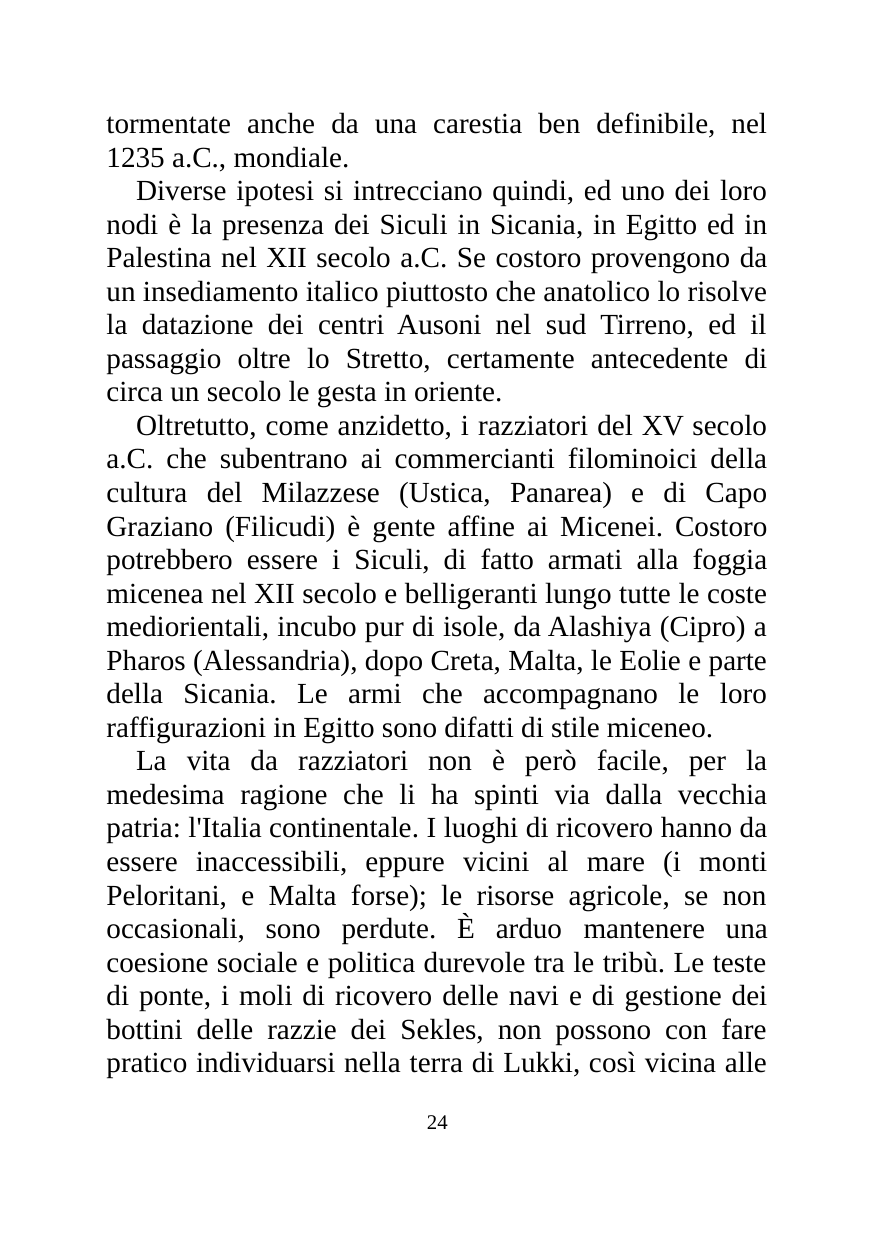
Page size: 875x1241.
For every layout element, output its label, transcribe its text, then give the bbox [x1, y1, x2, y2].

text La vita da razziatori non è però facile, per la medesima ragione che li ha spinti via dalla vecchia patria: l'Italia continentale. I luoghi di ricovero hanno da essere inaccessibili, eppure vicini al mare (i monti Peloritani, e Malta forse); le risorse agricole, se non occasionali, sono perdute. È arduo mantenere una coesione sociale e politica durevole tra le tribù. Le teste di ponte, i moli di ricovero delle navi e di gestione dei bottini delle razzie dei Sekles, non possono con fare pratico individuarsi nella terra di Lukki, così vicina alle [106, 743, 768, 1079]
text Diverse ipotesi si intrecciano quindi, ed uno dei loro nodi è la presenza dei Siculi in Sicania, in Egitto ed in Palestina nel XII secolo a.C. Se costoro provengono da un insediamento italico piuttosto che anatolico lo risolve la datazione dei centri Ausoni nel sud Tirreno, ed il passaggio oltre lo Stretto, certamente antecedente di circa un secolo le gesta in oriente. [106, 173, 768, 408]
text Oltretutto, come anzidetto, i razziatori del XV secolo a.C. che subentrano ai commercianti filominoici della cultura del Milazzese (Ustica, Panarea) e di Capo Graziano (Filicudi) è gente affine ai Micenei. Costoro potrebbero essere i Siculi, di fatto armati alla foggia micenea nel XII secolo e belligeranti lungo tutte le coste mediorientali, incubo pur di isole, da Alashiya (Cipro) a Pharos (Alessandria), dopo Creta, Malta, le Eolie e parte della Sicania. Le armi che accompagnano le loro raffigurazioni in Egitto sono difatti di stile miceneo. [106, 408, 768, 743]
text tormentate anche da una carestia ben definibile, nel 1235 a.C., mondiale. [106, 106, 768, 173]
